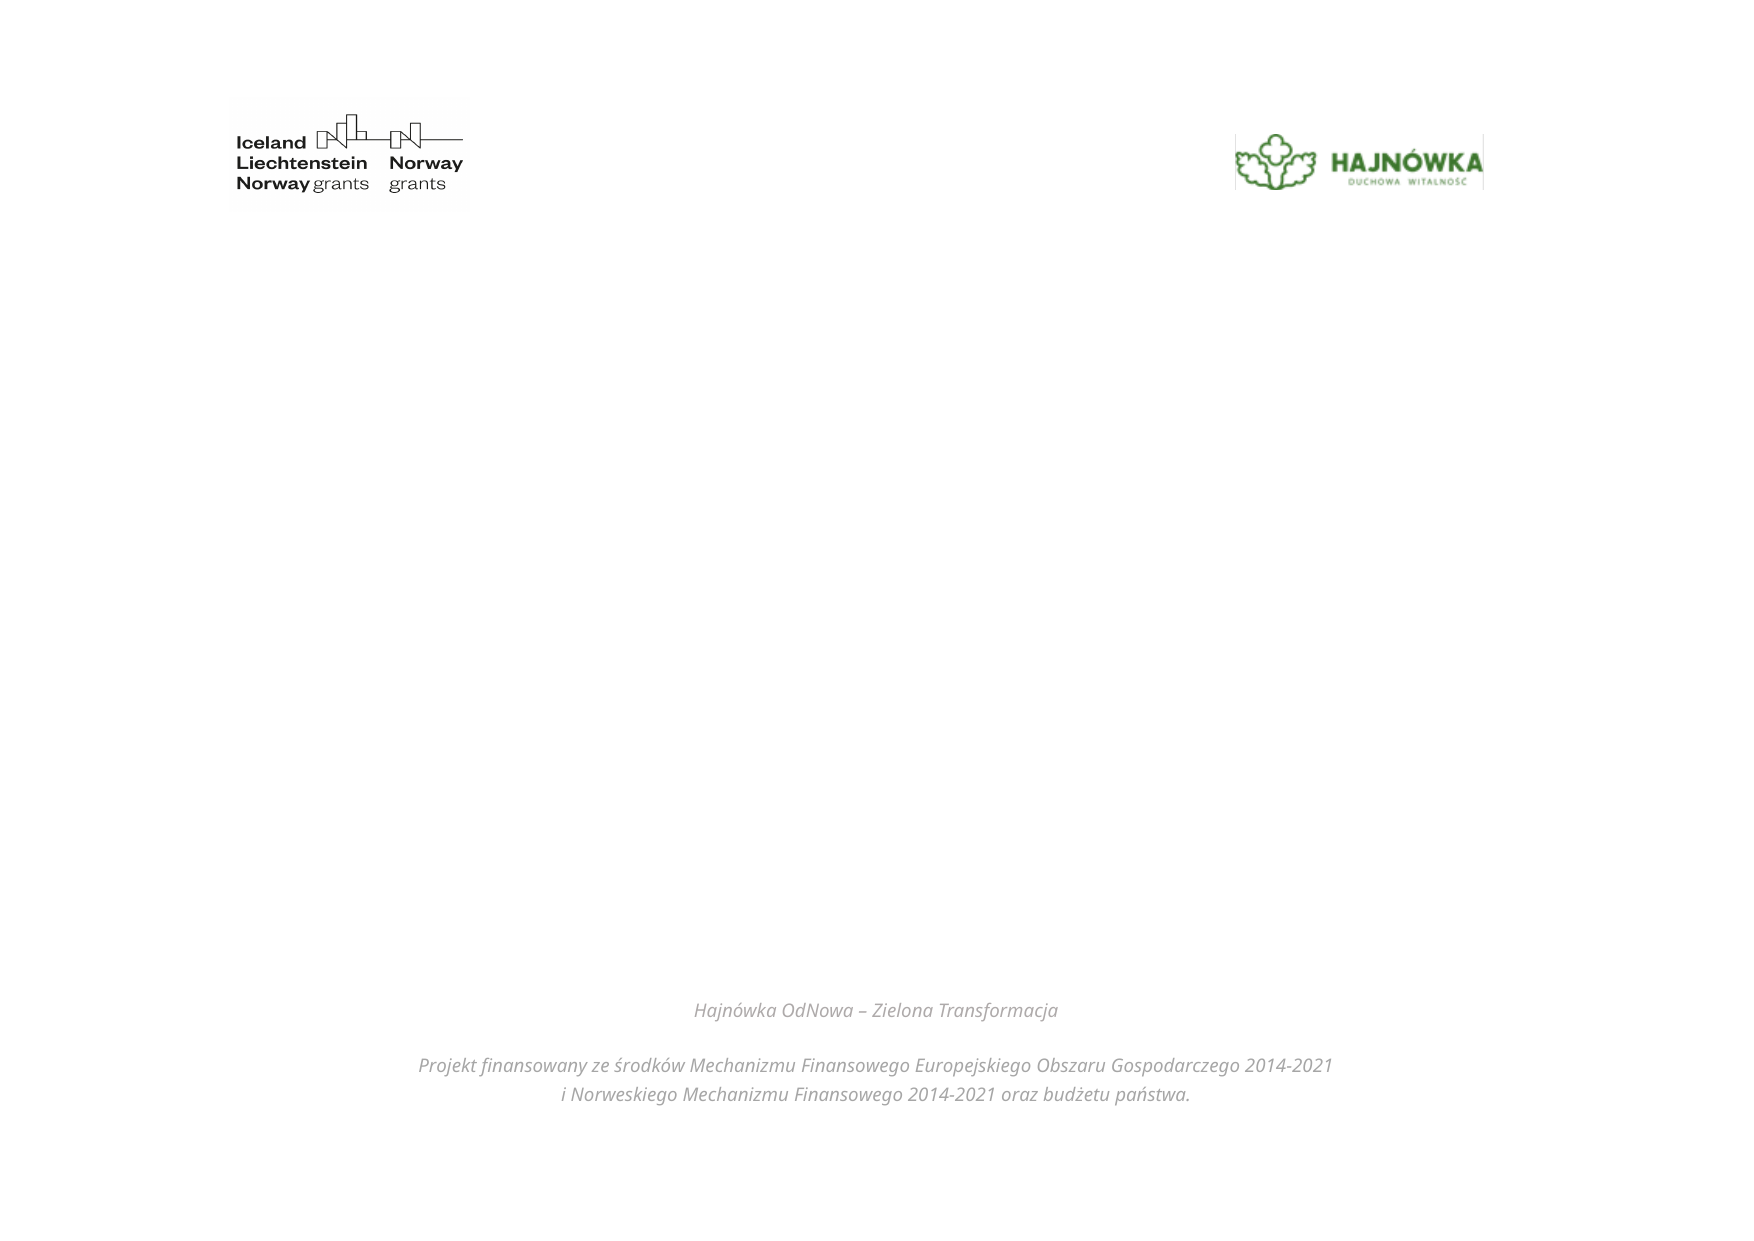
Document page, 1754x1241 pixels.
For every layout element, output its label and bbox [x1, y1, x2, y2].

picture [228, 97, 471, 212]
picture [1234, 134, 1485, 193]
